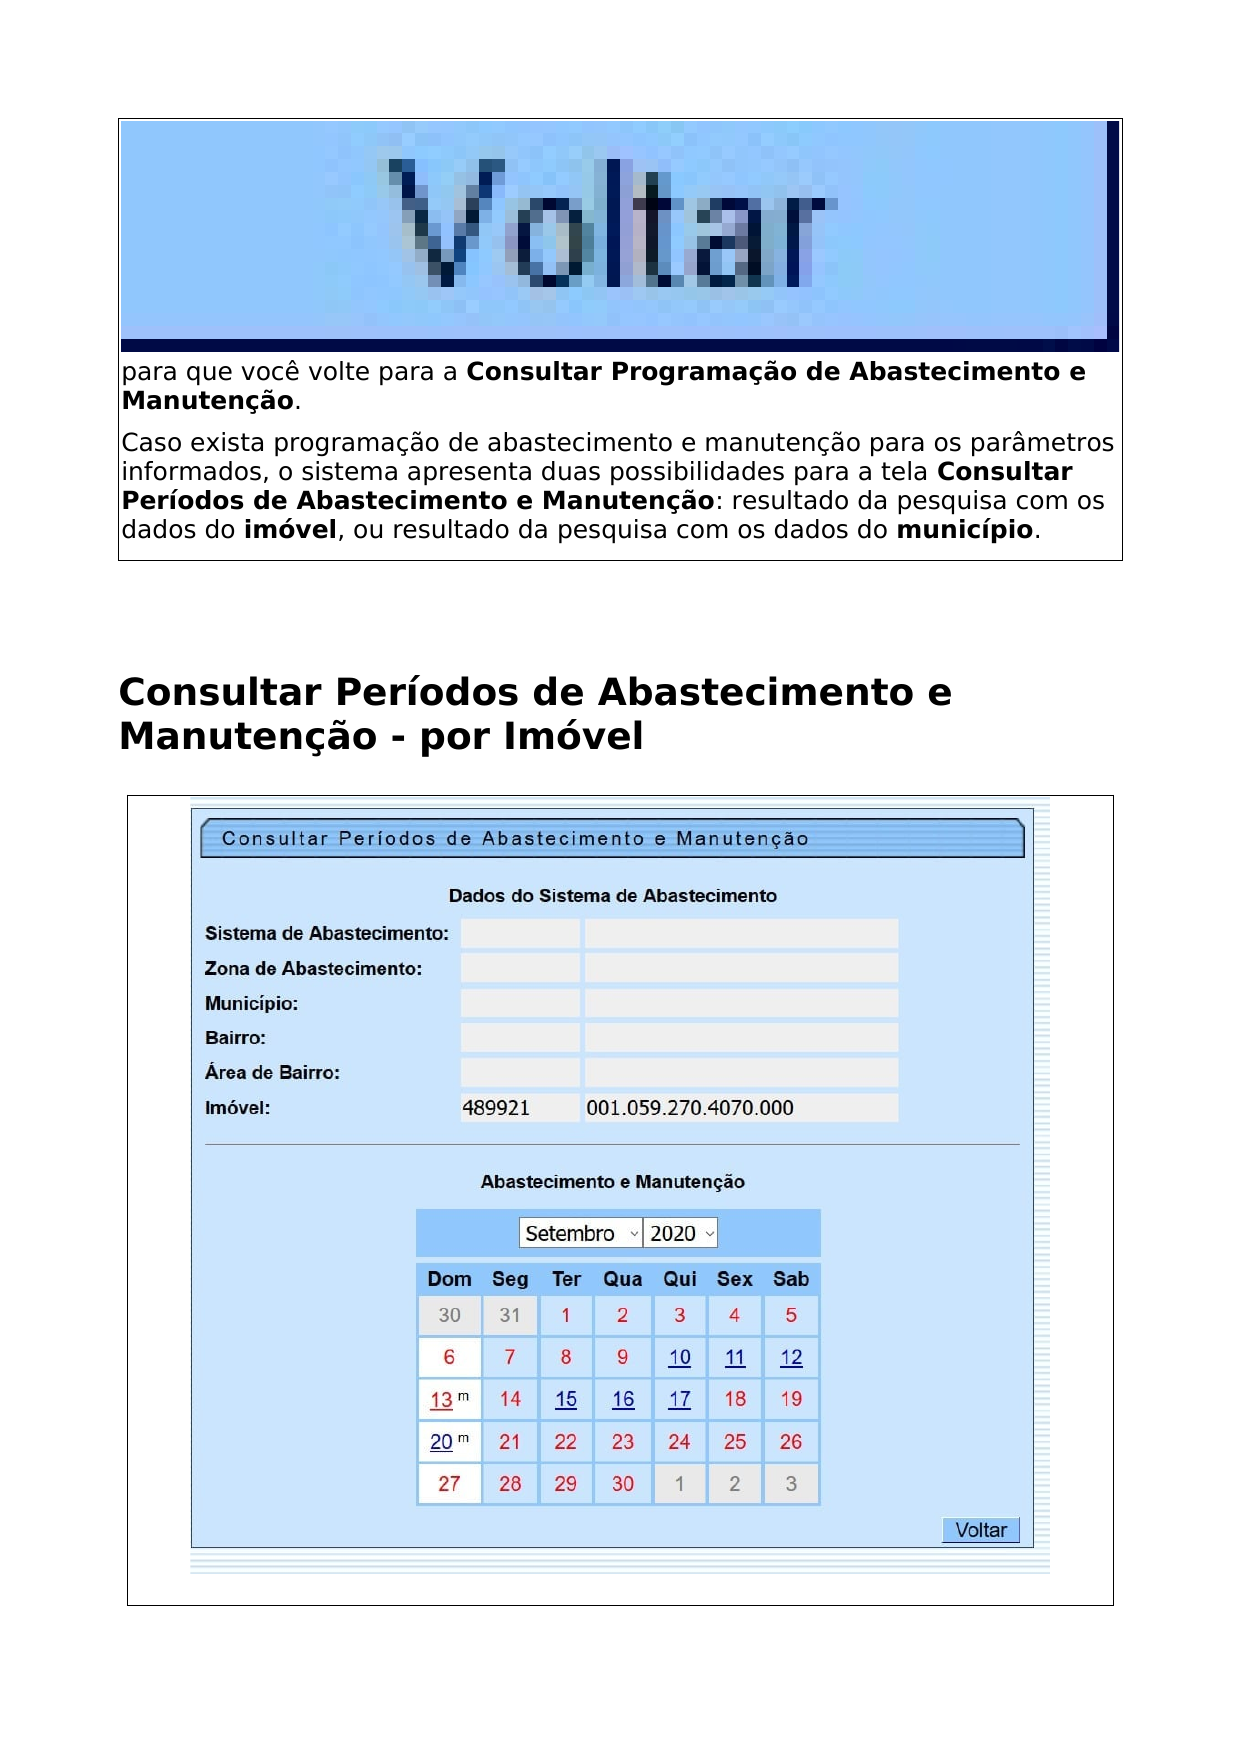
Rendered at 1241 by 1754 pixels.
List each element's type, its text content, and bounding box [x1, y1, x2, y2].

picture [121, 121, 1120, 352]
table_header para que você volte para a Consultar Programação de Abastecimento e Manutenção. Caso exista programação de abastecimento e manutenção para os parâmetros informados, o sistema apresenta duas possibilidades para a tela Consultar Períodos de Abastecimento e Manutenção: resultado da pesquisa com os dados do imóvel, ou resultado da pesquisa com os dados do município. [119, 119, 1122, 560]
picture [190, 797, 1050, 1574]
subtitle Consultar Períodos de Abastecimento e Manutenção - por Imóvel [118, 671, 1122, 758]
table_header [128, 796, 1113, 1605]
